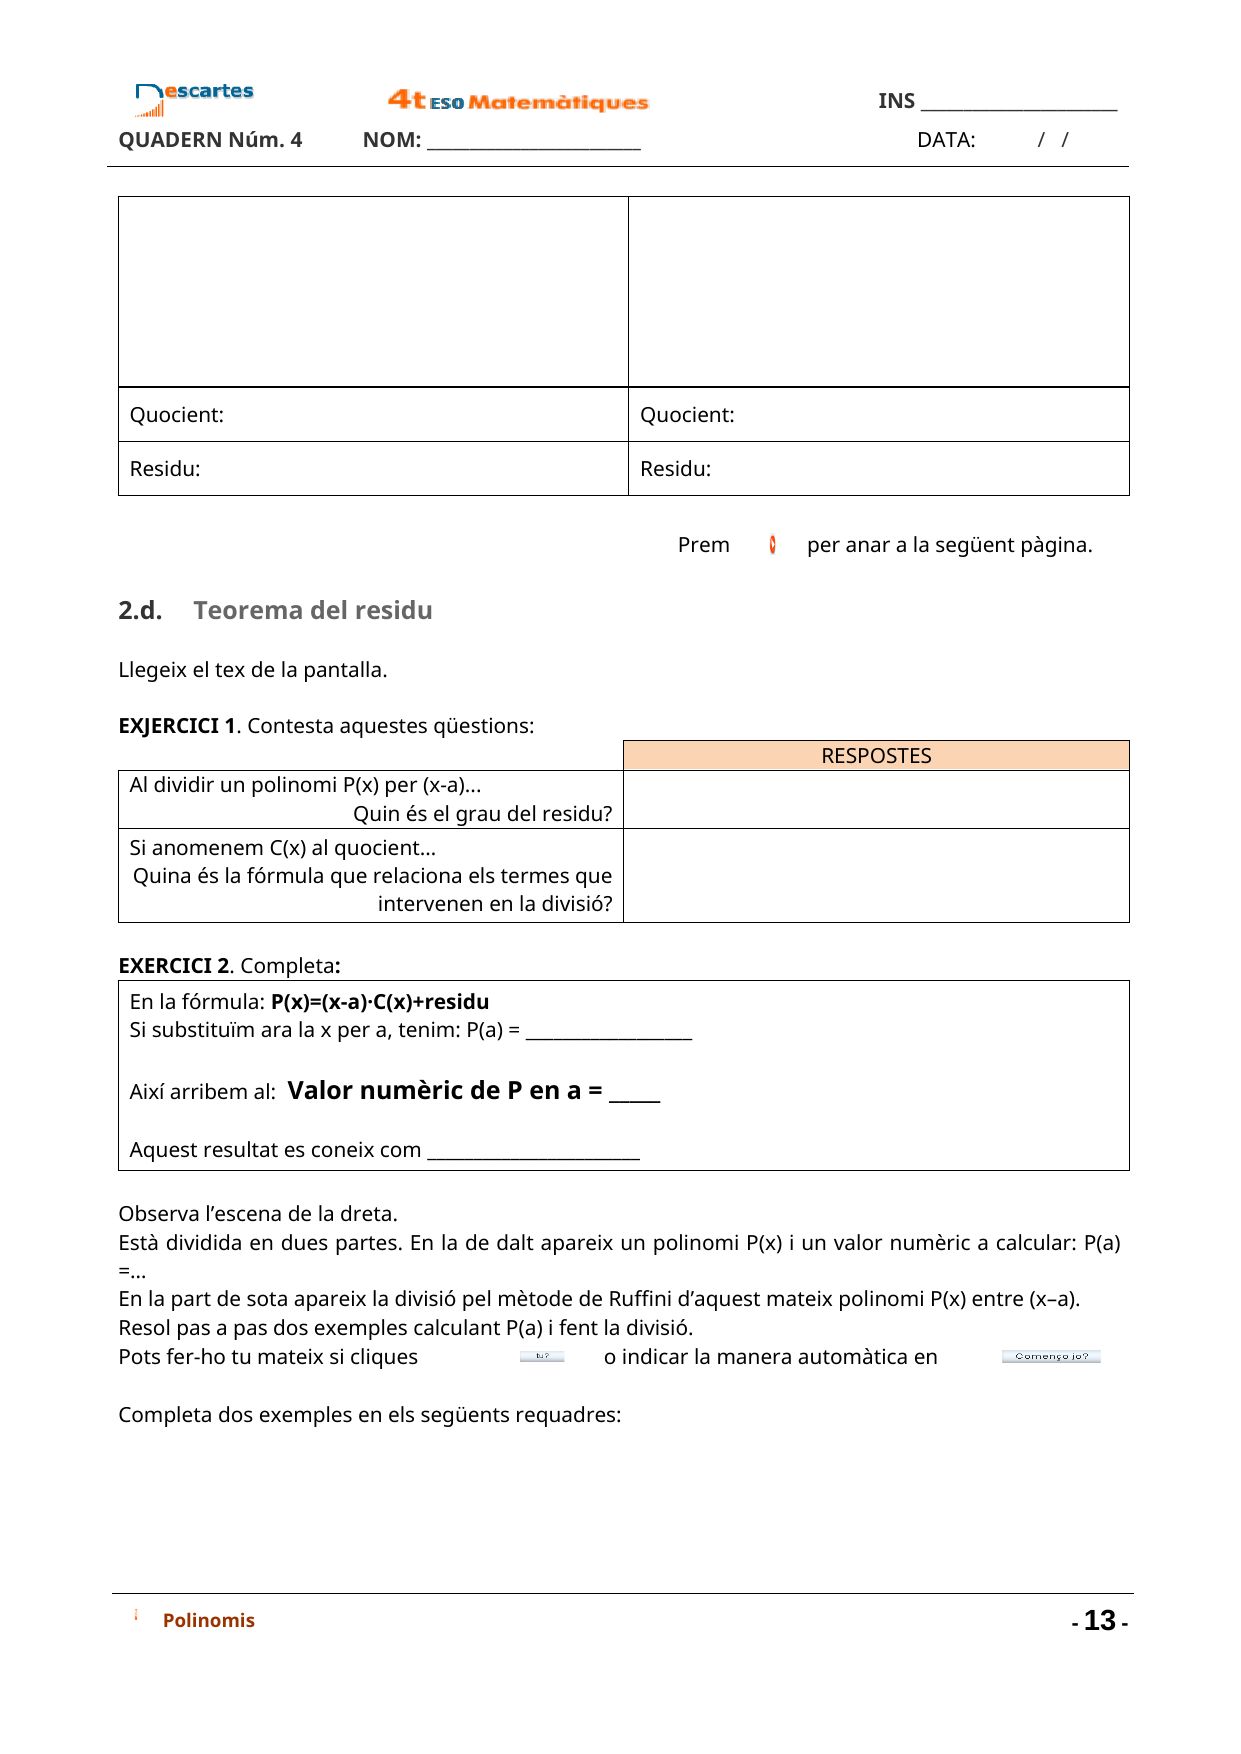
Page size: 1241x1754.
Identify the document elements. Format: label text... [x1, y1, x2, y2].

table_cell [624, 829, 1129, 922]
text Resol pas a pas dos exemples calculant P(a) i fent la divisió. [118, 1313, 1122, 1341]
picture [134, 1608, 138, 1620]
table_header per anar a la següent pàgina. [800, 525, 1137, 564]
text Observa l’escena de la dreta. [118, 1199, 1122, 1228]
table_cell Quocient: [119, 388, 628, 441]
table_cell Residu: [629, 442, 1129, 495]
text EXERCICI 2. Completa: [118, 951, 1122, 980]
table_cell [624, 771, 1129, 827]
text En la part de sota apareix la divisió pel mètode de Ruffini d’aquest mateix polinomi P(x) entre (x–a). [118, 1284, 1122, 1313]
text EXJERCICI 1. Contesta aquestes qüestions: [118, 712, 1122, 740]
table_cell Si anomenem C(x) al quocient… Quina és la fórmula que relaciona els termes que intervenen en la divisió? [119, 829, 623, 922]
table_header [111, 525, 670, 564]
table_header Pots fer-ho tu mateix si cliques [107, 1341, 492, 1372]
table_cell Al dividir un polinomi P(x) per (x-a)... Quin és el grau del residu? [119, 771, 623, 827]
text Llegeix el tex de la pantalla. [118, 655, 1122, 683]
table_cell [629, 197, 1129, 386]
table_header RESPOSTES [624, 741, 1129, 769]
table_header o indicar la manera automàtica en [593, 1341, 974, 1372]
table_header [975, 1341, 1129, 1372]
text Està dividida en dues partes. En la de dalt apareix un polinomi P(x) i un valor numèric a calcular: P(a) =… [118, 1228, 1122, 1284]
table_cell [119, 197, 628, 386]
table_cell Quocient: [629, 388, 1129, 441]
table_cell Residu: [119, 442, 628, 495]
table_header En la fórmula: P(x)=(x-a)·C(x)+residu Si substituïm ara la x per a, tenim: P(a) = __________________ Així arribem al: Valor numèric de P en a = _____ Aquest resultat es coneix com _______________________ [119, 981, 1129, 1170]
table_header [118, 740, 623, 769]
table_header Prem [670, 525, 746, 564]
table_header [746, 525, 799, 564]
text Completa dos exemples en els següents requadres: [118, 1400, 1122, 1429]
table_header [492, 1341, 592, 1372]
picture [769, 533, 776, 555]
list Teorema del residu [118, 592, 1122, 626]
picture [134, 84, 257, 117]
